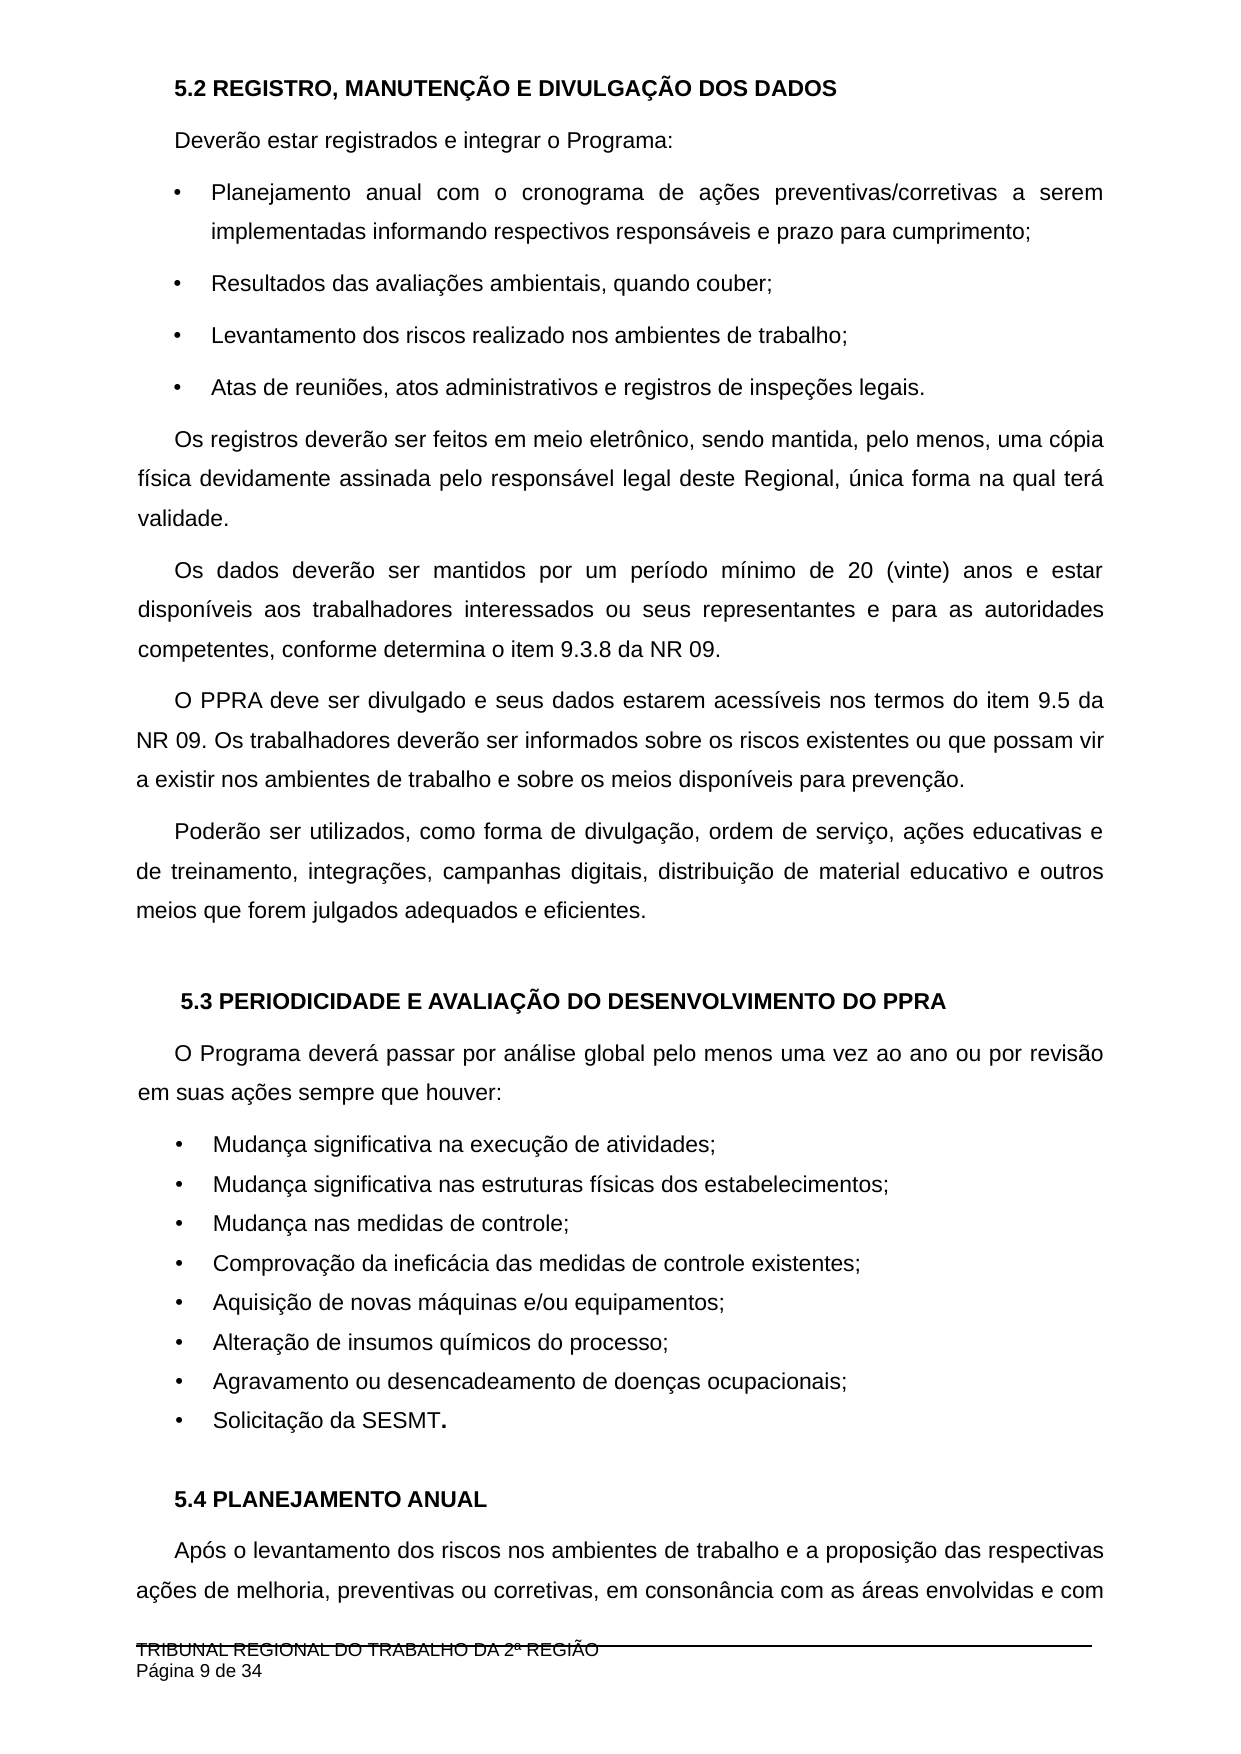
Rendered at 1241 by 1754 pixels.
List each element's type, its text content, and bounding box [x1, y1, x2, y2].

list Alteração de insumos químicos do processo; [175, 1328, 1104, 1355]
list Comprovação da ineficácia das medidas de controle existentes; [175, 1249, 1104, 1276]
list Aquisição de novas máquinas e/ou equipamentos; [175, 1289, 1104, 1315]
text 5.2 REGISTRO, MANUTENÇÃO E DIVULGAÇÃO DOS DADOS [136, 75, 1104, 101]
text Deverão estar registrados e integrar o Programa: [136, 127, 1104, 153]
list Agravamento ou desencadeamento de doenças ocupacionais; [175, 1368, 1104, 1394]
list Mudança significativa na execução de atividades; [175, 1131, 1104, 1157]
list Mudança nas medidas de controle; [175, 1210, 1104, 1236]
list Solicitação da SESMT. [175, 1407, 1104, 1434]
text Os registros deverão ser feitos em meio eletrônico, sendo mantida, pelo menos, uma cópia física devidamente assinada pelo responsável legal deste Regional, única forma na qual terá validade. [138, 426, 1104, 531]
text Poderão ser utilizados, como forma de divulgação, ordem de serviço, ações educativas e de treinamento, integrações, campanhas digitais, distribuição de material educativo e outros meios que forem julgados adequados e eficientes. [136, 818, 1104, 923]
list Mudança significativa nas estruturas físicas dos estabelecimentos; [175, 1171, 1104, 1197]
list Planejamento anual com o cronograma de ações preventivas/corretivas a serem implementadas informando respectivos responsáveis e prazo para cumprimento; [173, 179, 1104, 244]
text 5.3 PERIODICIDADE E AVALIAÇÃO DO DESENVOLVIMENTO DO PPRA [136, 988, 1104, 1014]
text 5.4 PLANEJAMENTO ANUAL [136, 1486, 1104, 1512]
text Os dados deverão ser mantidos por um período mínimo de 20 (vinte) anos e estar disponíveis aos trabalhadores interessados ou seus representantes e para as autoridades competentes, conforme determina o item 9.3.8 da NR 09. [138, 557, 1104, 662]
list Atas de reuniões, atos administrativos e registros de inspeções legais. [173, 374, 1104, 400]
list Resultados das avaliações ambientais, quando couber; [173, 270, 1104, 296]
text O PPRA deve ser divulgado e seus dados estarem acessíveis nos termos do item 9.5 da NR 09. Os trabalhadores deverão ser informados sobre os riscos existentes ou que possam vir a existir nos ambientes de trabalho e sobre os meios disponíveis para prevenção. [136, 687, 1104, 793]
text Após o levantamento dos riscos nos ambientes de trabalho e a proposição das respectivas ações de melhoria, preventivas ou corretivas, em consonância com as áreas envolvidas e com [136, 1537, 1104, 1603]
list Levantamento dos riscos realizado nos ambientes de trabalho; [173, 322, 1104, 348]
text O Programa deverá passar por análise global pelo menos uma vez ao ano ou por revisão em suas ações sempre que houver: [138, 1040, 1104, 1106]
